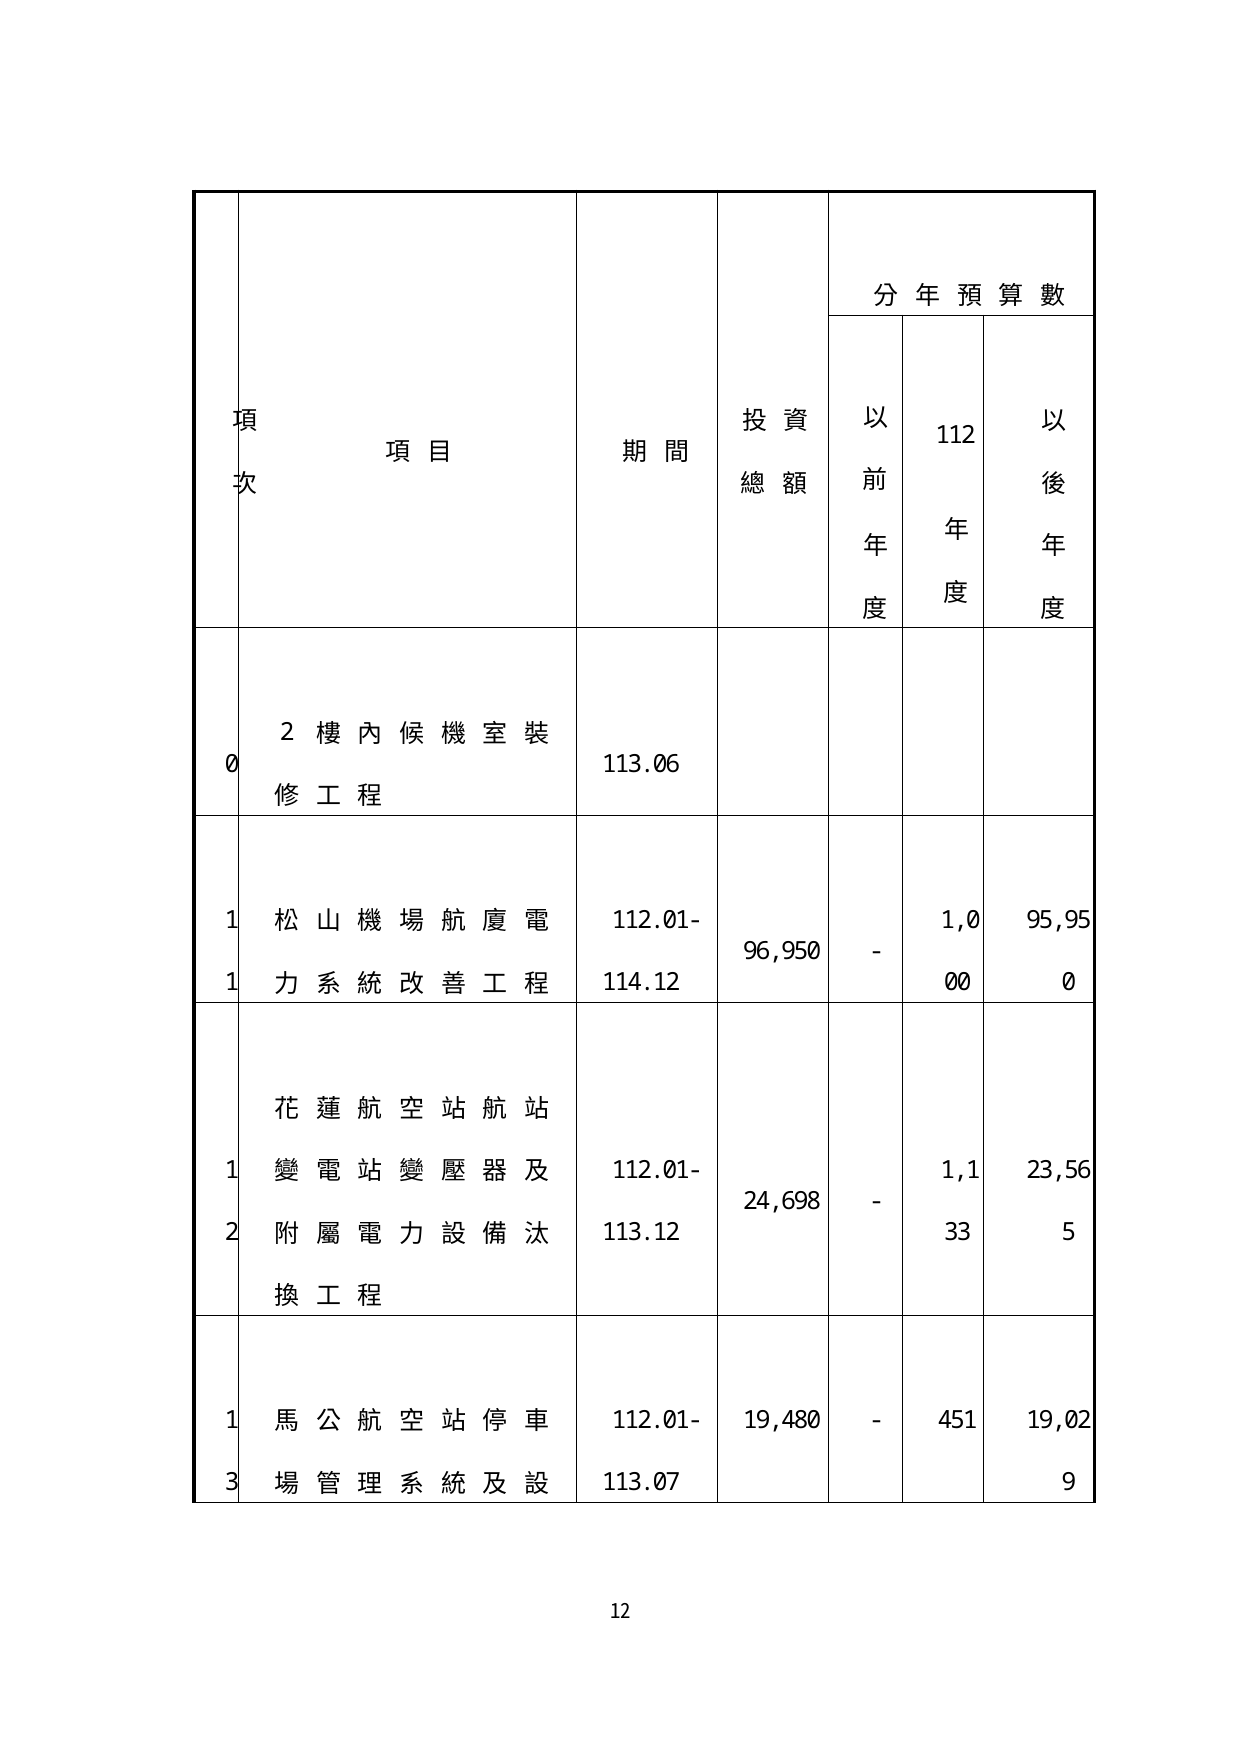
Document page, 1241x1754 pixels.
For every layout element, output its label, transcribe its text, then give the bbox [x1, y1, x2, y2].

table_cell 1,000 [903, 816, 983, 1002]
table_cell 112 年度 [903, 316, 983, 627]
table_header 投資總額 [718, 193, 828, 627]
table_cell 112.01-114.12 [577, 816, 717, 1002]
table_cell 112.01-113.07 [577, 1316, 717, 1502]
table_cell 19,480 [718, 1316, 828, 1502]
table_cell - [829, 1003, 902, 1314]
table_cell 24,698 [718, 1003, 828, 1314]
table_cell 113.06 [577, 628, 717, 814]
table_cell 馬公航空站停車場管理系統及設 [239, 1316, 576, 1502]
table_cell 23,565 [984, 1003, 1093, 1314]
table_cell [984, 628, 1093, 814]
table_cell 112.01-113.12 [577, 1003, 717, 1314]
table_cell 2樓內候機室裝修工程 [239, 628, 576, 814]
table_cell 1,133 [903, 1003, 983, 1314]
table_cell 95,950 [984, 816, 1093, 1002]
table_cell 451 [903, 1316, 983, 1502]
table_cell 0 [196, 628, 238, 814]
table_cell 11 [196, 816, 238, 1002]
table_cell 19,029 [984, 1316, 1093, 1502]
table_cell [903, 628, 983, 814]
table_cell 以後年度 [984, 316, 1093, 627]
table_cell - [829, 1316, 902, 1502]
table_cell 12 [196, 1003, 238, 1314]
table_cell 松山機場航廈電力系統改善工程 [239, 816, 576, 1002]
table_cell 96,950 [718, 816, 828, 1002]
table_cell - [829, 816, 902, 1002]
table_cell 13 [196, 1316, 238, 1502]
table_cell 以前 年度 [829, 316, 902, 627]
table_cell 花蓮航空站航站變電站變壓器及附屬電力設備汰換工程 [239, 1003, 576, 1314]
table_header 項目 [239, 193, 576, 627]
table_header 分年預算數 [829, 193, 1093, 314]
table_cell [718, 628, 828, 814]
table_header 項次 [196, 193, 238, 627]
table_cell - [829, 628, 902, 814]
table_header 期間 [577, 193, 717, 627]
